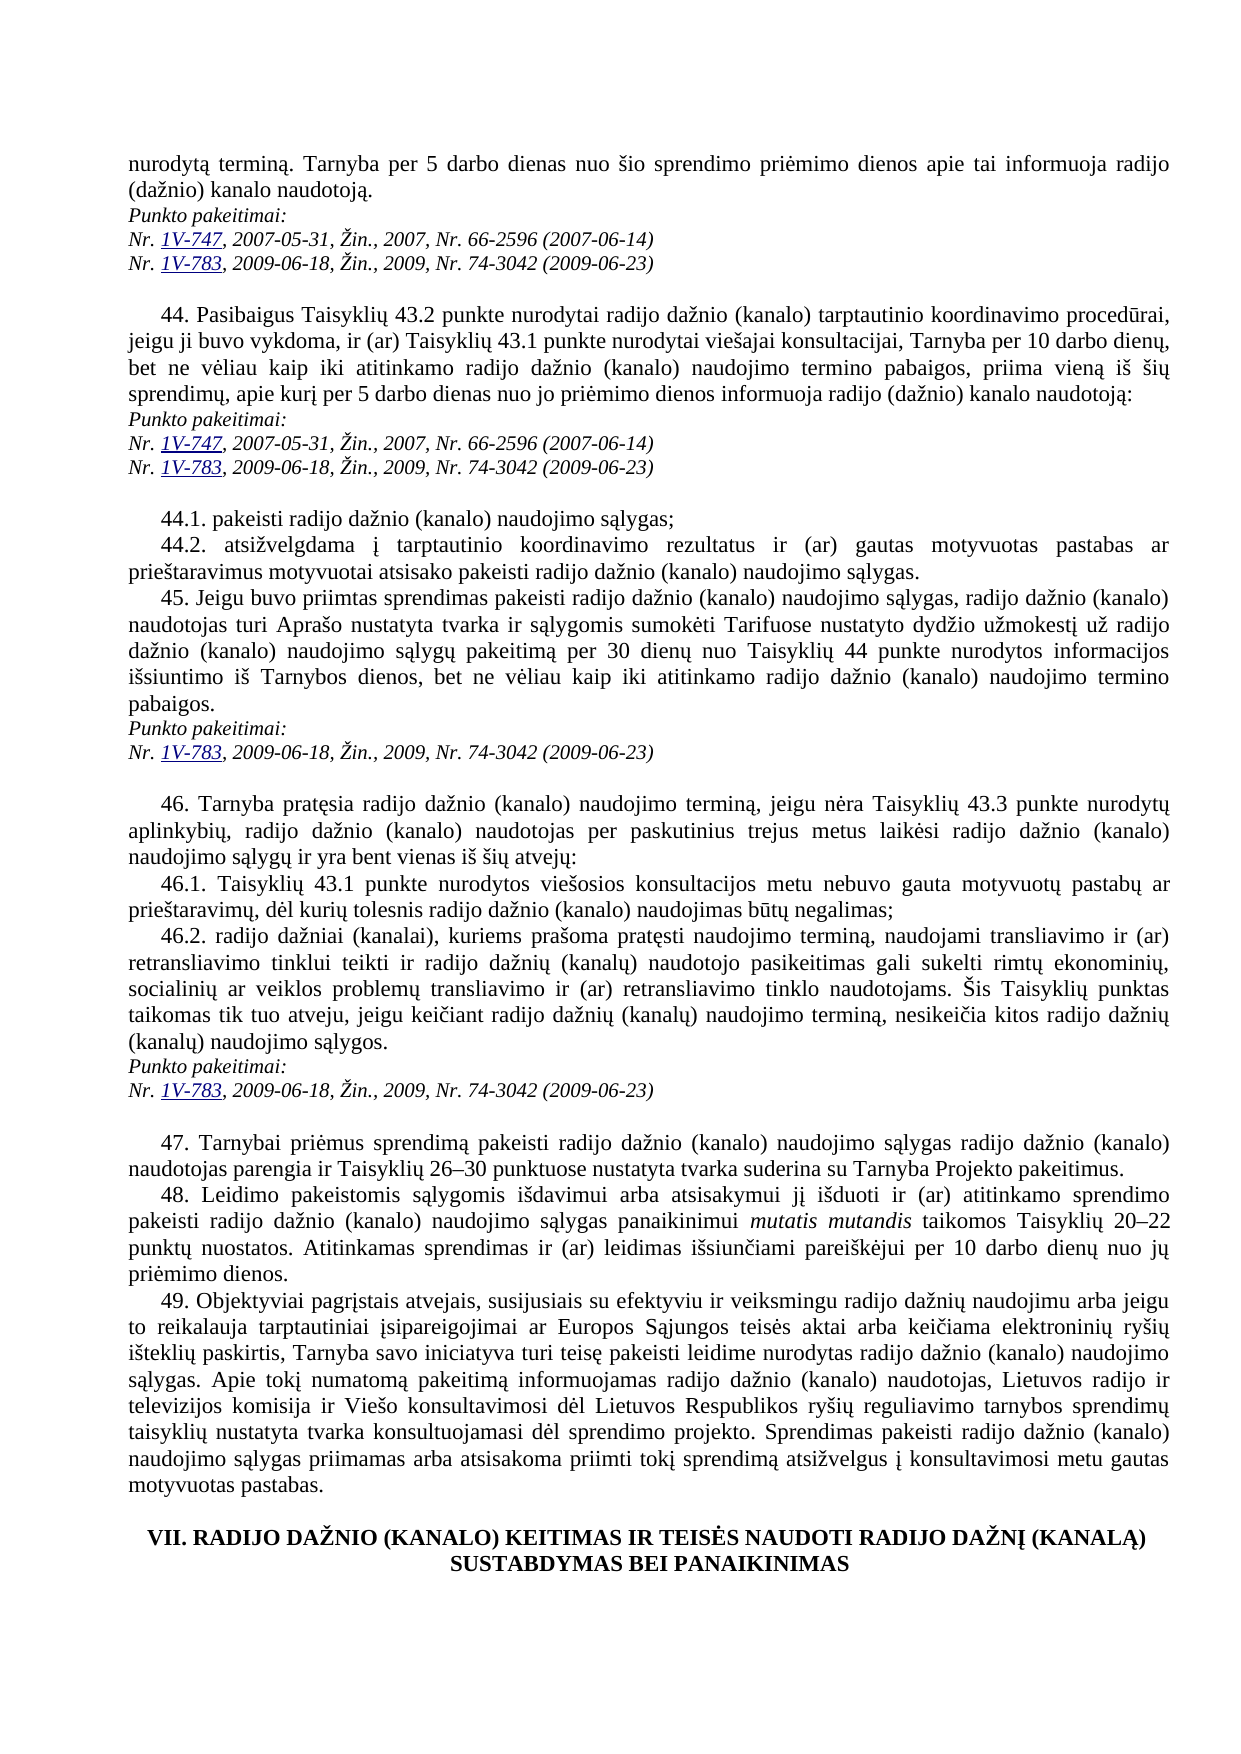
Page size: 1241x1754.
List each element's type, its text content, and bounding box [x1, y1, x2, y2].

text 46.2. radijo dažniai (kanalai), kuriems prašoma pratęsti naudojimo terminą, naudojami transliavimo ir (ar) retransliavimo tinklui teikti ir radijo dažnių (kanalų) naudotojo pasikeitimas gali sukelti rimtų ekonominių, socialinių ar veiklos problemų transliavimo ir (ar) retransliavimo tinklo naudotojams. Šis Taisyklių punktas taikomas tik tuo atveju, jeigu keičiant radijo dažnių (kanalų) naudojimo terminą, nesikeičia kitos radijo dažnių (kanalų) naudojimo sąlygos. [128, 922, 1171, 1054]
text 44. Pasibaigus Taisyklių 43.2 punkte nurodytai radijo dažnio (kanalo) tarptautinio koordinavimo procedūrai, jeigu ji buvo vykdoma, ir (ar) Taisyklių 43.1 punkte nurodytai viešajai konsultacijai, Tarnyba per 10 darbo dienų, bet ne vėliau kaip iki atitinkamo radijo dažnio (kanalo) naudojimo termino pabaigos, priima vieną iš šių sprendimų, apie kurį per 5 darbo dienas nuo jo priėmimo dienos informuoja radijo (dažnio) kanalo naudotoją: [128, 301, 1171, 407]
text 45. Jeigu buvo priimtas sprendimas pakeisti radijo dažnio (kanalo) naudojimo sąlygas, radijo dažnio (kanalo) naudotojas turi Aprašo nustatyta tvarka ir sąlygomis sumokėti Tarifuose nustatyto dydžio užmokestį už radijo dažnio (kanalo) naudojimo sąlygų pakeitimą per 30 dienų nuo Taisyklių 44 punkte nurodytos informacijos išsiuntimo iš Tarnybos dienos, bet ne vėliau kaip iki atitinkamo radijo dažnio (kanalo) naudojimo termino pabaigos. [128, 584, 1171, 716]
text 44.1. pakeisti radijo dažnio (kanalo) naudojimo sąlygas; [128, 505, 1171, 532]
text Punkto pakeitimai: [128, 1054, 1171, 1078]
text nurodytą terminą. Tarnyba per 5 darbo dienas nuo šio sprendimo priėmimo dienos apie tai informuoja radijo (dažnio) kanalo naudotoją. [128, 150, 1171, 203]
text Nr. 1V-747, 2007-05-31, Žin., 2007, Nr. 66-2596 (2007-06-14) [128, 227, 1171, 251]
text 46. Tarnyba pratęsia radijo dažnio (kanalo) naudojimo terminą, jeigu nėra Taisyklių 43.3 punkte nurodytų aplinkybių, radijo dažnio (kanalo) naudotojas per paskutinius trejus metus laikėsi radijo dažnio (kanalo) naudojimo sąlygų ir yra bent vienas iš šių atvejų: [128, 791, 1171, 869]
text 44.2. atsižvelgdama į tarptautinio koordinavimo rezultatus ir (ar) gautas motyvuotas pastabas ar prieštaravimus motyvuotai atsisako pakeisti radijo dažnio (kanalo) naudojimo sąlygas. [128, 532, 1171, 584]
text Nr. 1V-783, 2009-06-18, Žin., 2009, Nr. 74-3042 (2009-06-23) [128, 455, 1171, 479]
text 46.1. Taisyklių 43.1 punkte nurodytos viešosios konsultacijos metu nebuvo gauta motyvuotų pastabų ar prieštaravimų, dėl kurių tolesnis radijo dažnio (kanalo) naudojimas būtų negalimas; [128, 869, 1171, 922]
text Punkto pakeitimai: [128, 203, 1171, 227]
text 48. Leidimo pakeistomis sąlygomis išdavimui arba atsisakymui jį išduoti ir (ar) atitinkamo sprendimo pakeisti radijo dažnio (kanalo) naudojimo sąlygas panaikinimui mutatis mutandis taikomos Taisyklių 20–22 punktų nuostatos. Atitinkamas sprendimas ir (ar) leidimas išsiunčiami pareiškėjui per 10 darbo dienų nuo jų priėmimo dienos. [128, 1181, 1171, 1287]
text Nr. 1V-783, 2009-06-18, Žin., 2009, Nr. 74-3042 (2009-06-23) [128, 740, 1171, 764]
text Nr. 1V-747, 2007-05-31, Žin., 2007, Nr. 66-2596 (2007-06-14) [128, 431, 1171, 455]
text Nr. 1V-783, 2009-06-18, Žin., 2009, Nr. 74-3042 (2009-06-23) [128, 251, 1171, 275]
text 49. Objektyviai pagrįstais atvejais, susijusiais su efektyviu ir veiksmingu radijo dažnių naudojimu arba jeigu to reikalauja tarptautiniai įsipareigojimai ar Europos Sąjungos teisės aktai arba keičiama elektroninių ryšių išteklių paskirtis, Tarnyba savo iniciatyva turi teisę pakeisti leidime nurodytas radijo dažnio (kanalo) naudojimo sąlygas. Apie tokį numatomą pakeitimą informuojamas radijo dažnio (kanalo) naudotojas, Lietuvos radijo ir televizijos komisija ir Viešo konsultavimosi dėl Lietuvos Respublikos ryšių reguliavimo tarnybos sprendimų taisyklių nustatyta tvarka konsultuojamasi dėl sprendimo projekto. Sprendimas pakeisti radijo dažnio (kanalo) naudojimo sąlygas priimamas arba atsisakoma priimti tokį sprendimą atsižvelgus į konsultavimosi metu gautas motyvuotas pastabas. [128, 1287, 1171, 1497]
text Punkto pakeitimai: [128, 407, 1171, 431]
text VII. RADIJO DAŽNIO (KANALO) keitimas ir TEISĖS NAUDOTI RADIJO DAŽNĮ (KANALĄ) [128, 1524, 1171, 1550]
text Punkto pakeitimai: [128, 716, 1171, 740]
text Nr. 1V-783, 2009-06-18, Žin., 2009, Nr. 74-3042 (2009-06-23) [128, 1078, 1171, 1102]
text 47. Tarnybai priėmus sprendimą pakeisti radijo dažnio (kanalo) naudojimo sąlygas radijo dažnio (kanalo) naudotojas parengia ir Taisyklių 26–30 punktuose nustatyta tvarka suderina su Tarnyba Projekto pakeitimus. [128, 1128, 1171, 1181]
text SUSTABDYMAS BEI PANAIKINIMAS [128, 1550, 1171, 1577]
